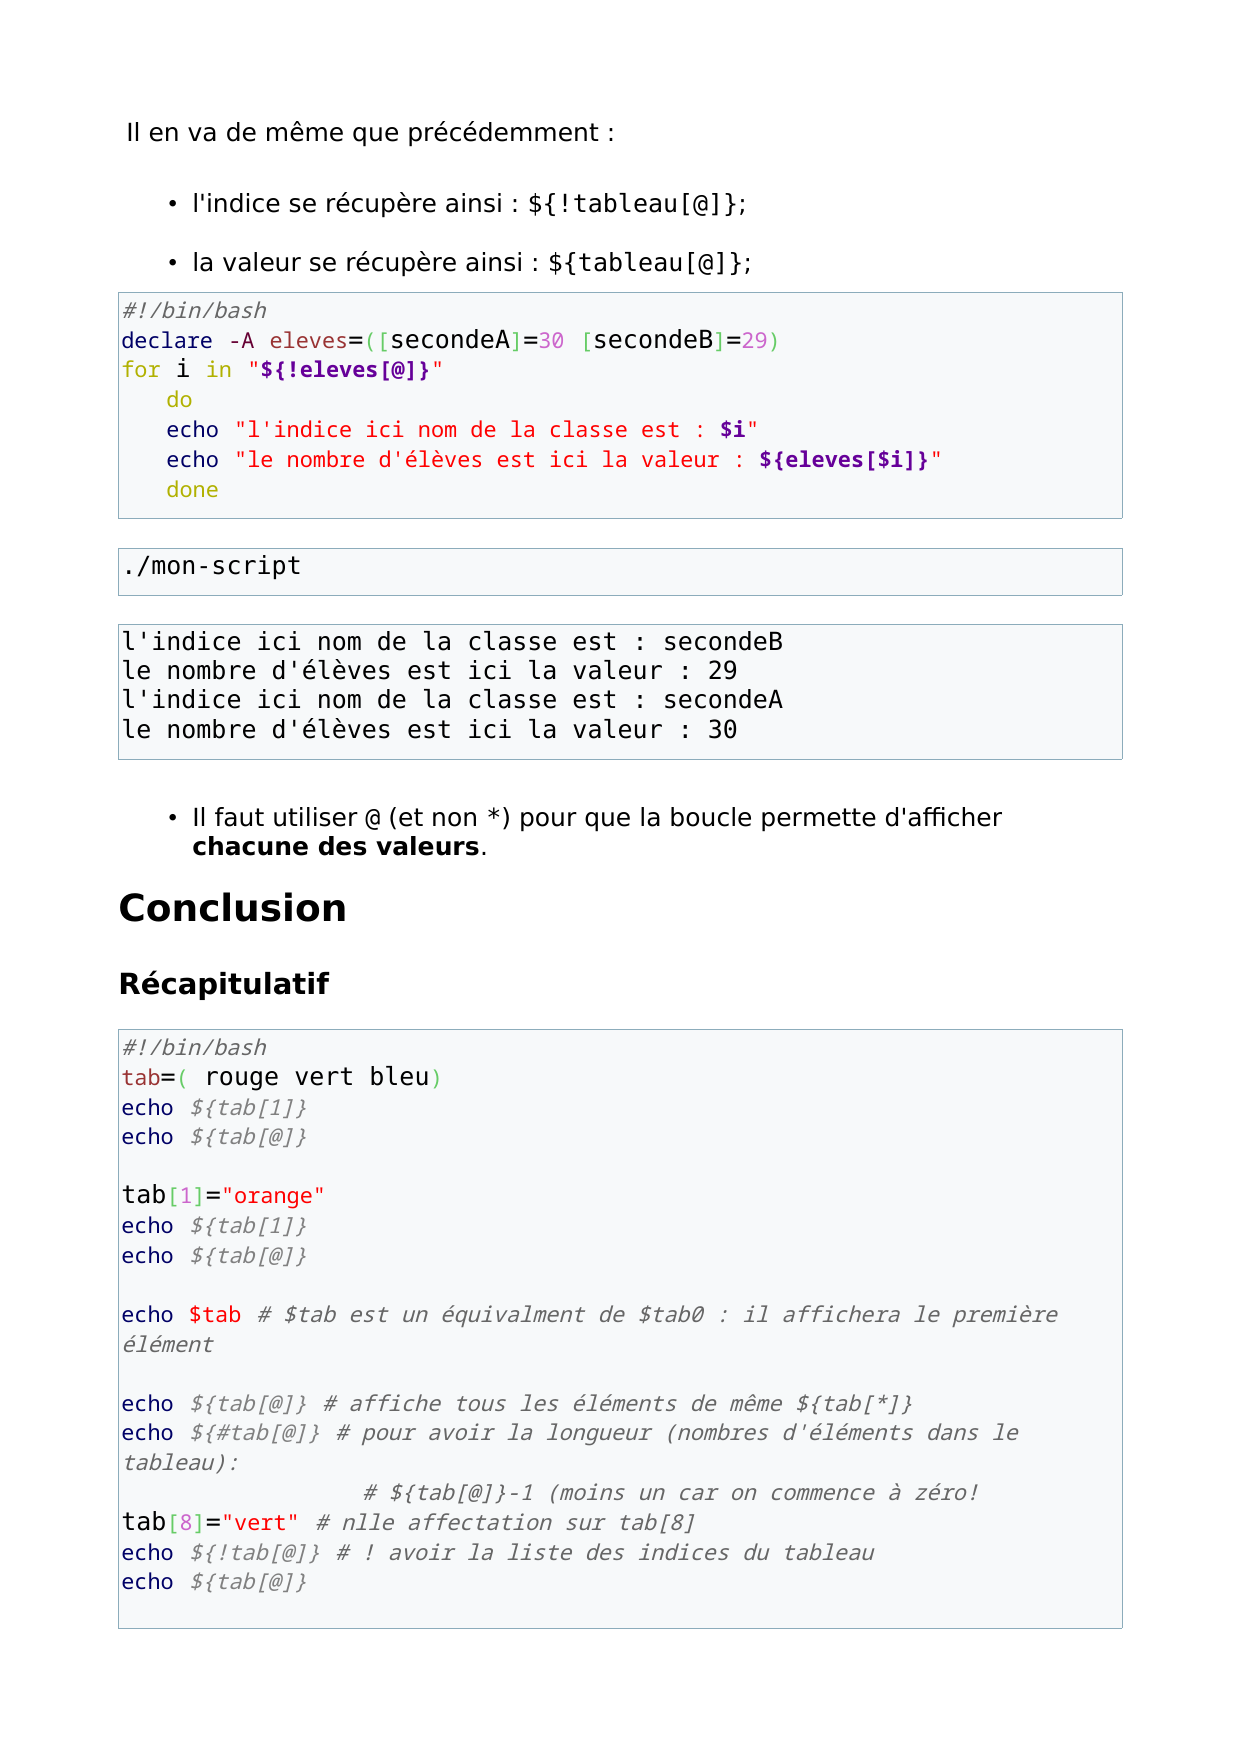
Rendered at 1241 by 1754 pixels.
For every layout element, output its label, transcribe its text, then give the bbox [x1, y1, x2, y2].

list Il faut utiliser @ (et non *) pour que la boucle permette d'afficher chacune des valeurs. [177, 803, 1122, 861]
subtitle Récapitulatif [118, 968, 1122, 1002]
list l'indice se récupère ainsi : ${!tableau[@]}; [177, 189, 1122, 218]
table_header l'indice ici nom de la classe est : secondeB le nombre d'élèves est ici la valeur : 29 l'indice ici nom de la classe est : secondeA le nombre d'élèves est ici la valeur : 30 [119, 625, 1122, 759]
table_header #!/bin/bash declare -A eleves=([secondeA]=30 [secondeB]=29) for i in "${!eleves[@]}" do echo "l'indice ici nom de la classe est : $i" echo "le nombre d'élèves est ici la valeur : ${eleves[$i]}" done [119, 293, 1122, 518]
table_header #!/bin/bash tab=( rouge vert bleu) echo ${tab[1]} echo ${tab[@]} tab[1]="orange" echo ${tab[1]} echo ${tab[@]} echo $tab # $tab est un équivalment de $tab0 : il affichera le première élément echo ${tab[@]} # affiche tous les éléments de même ${tab[*]} echo ${#tab[@]} # pour avoir la longueur (nombres d'éléments dans le tableau): # ${tab[@]}-1 (moins un car on commence à zéro! tab[8]="vert" # nlle affectation sur tab[8] echo ${!tab[@]} # ! avoir la liste des indices du tableau echo ${tab[@]} [119, 1030, 1122, 1628]
subtitle Conclusion [118, 886, 1122, 930]
list la valeur se récupère ainsi : ${tableau[@]}; [177, 248, 1122, 277]
table_header ./mon-script [119, 549, 1122, 595]
text Il en va de même que précédemment : [118, 118, 1122, 147]
